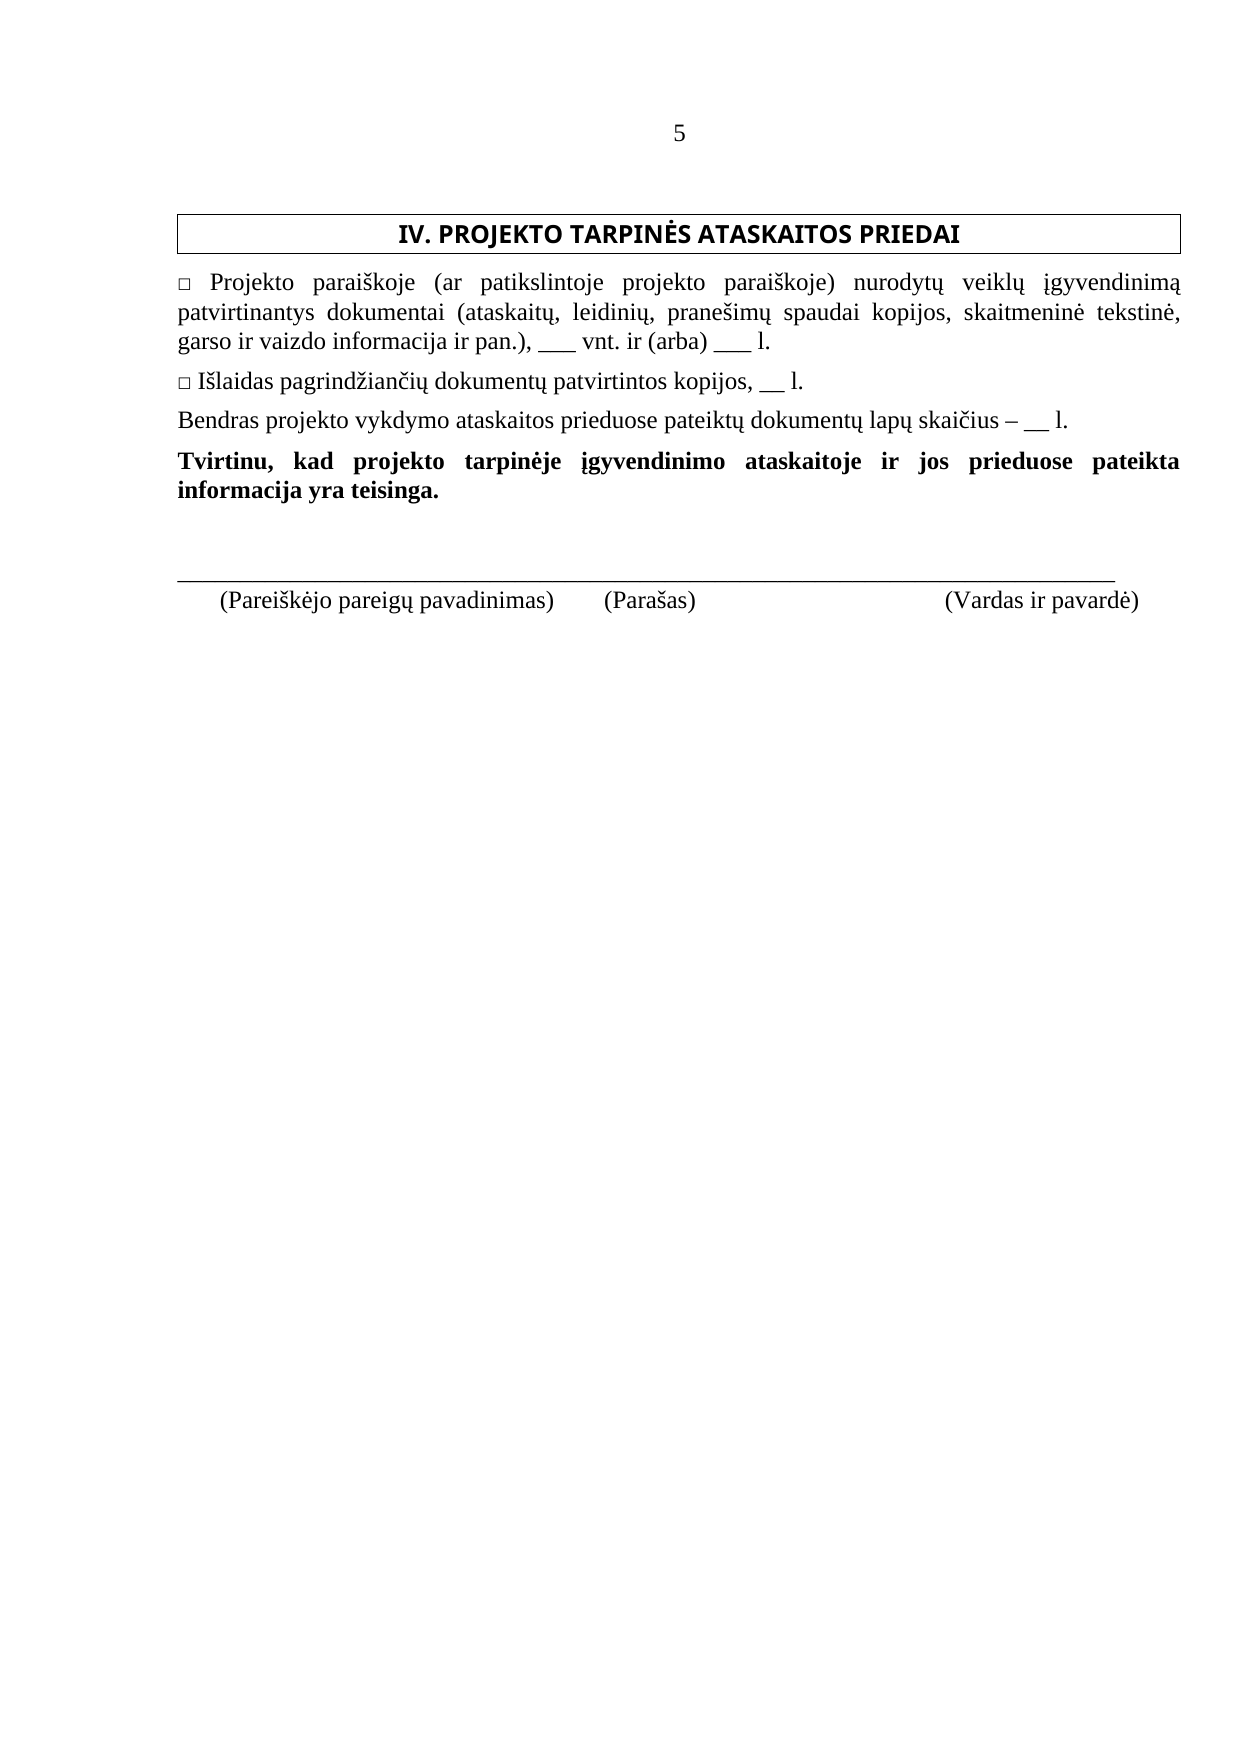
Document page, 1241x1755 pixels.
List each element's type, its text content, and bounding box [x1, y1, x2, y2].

text ___________________________________________________________________________ [177, 556, 1181, 585]
text Tvirtinu, kad projekto tarpinėje įgyvendinimo ataskaitoje ir jos prieduose pateikta informacija yra teisinga. [177, 446, 1181, 504]
text (Pareiškėjo pareigų pavadinimas) (Parašas) (Vardas ir pavardė) [177, 585, 1181, 614]
text ☐ Projekto paraiškoje (ar patikslintoje projekto paraiškoje) nurodytų veiklų įgyvendinimą patvirtinantys dokumentai (ataskaitų, leidinių, pranešimų spaudai kopijos, skaitmeninė tekstinė, garso ir vaizdo informacija ir pan.), ___ vnt. ir (arba) ___ l. [177, 266, 1181, 355]
text IV. PROJEKTO TARPINĖS ATASKAITOS PRIEDAI [178, 215, 1180, 253]
text Bendras projekto vykdymo ataskaitos prieduose pateiktų dokumentų lapų skaičius – __ l. [177, 405, 1181, 434]
text ☐ Išlaidas pagrindžiančių dokumentų patvirtintos kopijos, __ l. [177, 364, 1181, 396]
